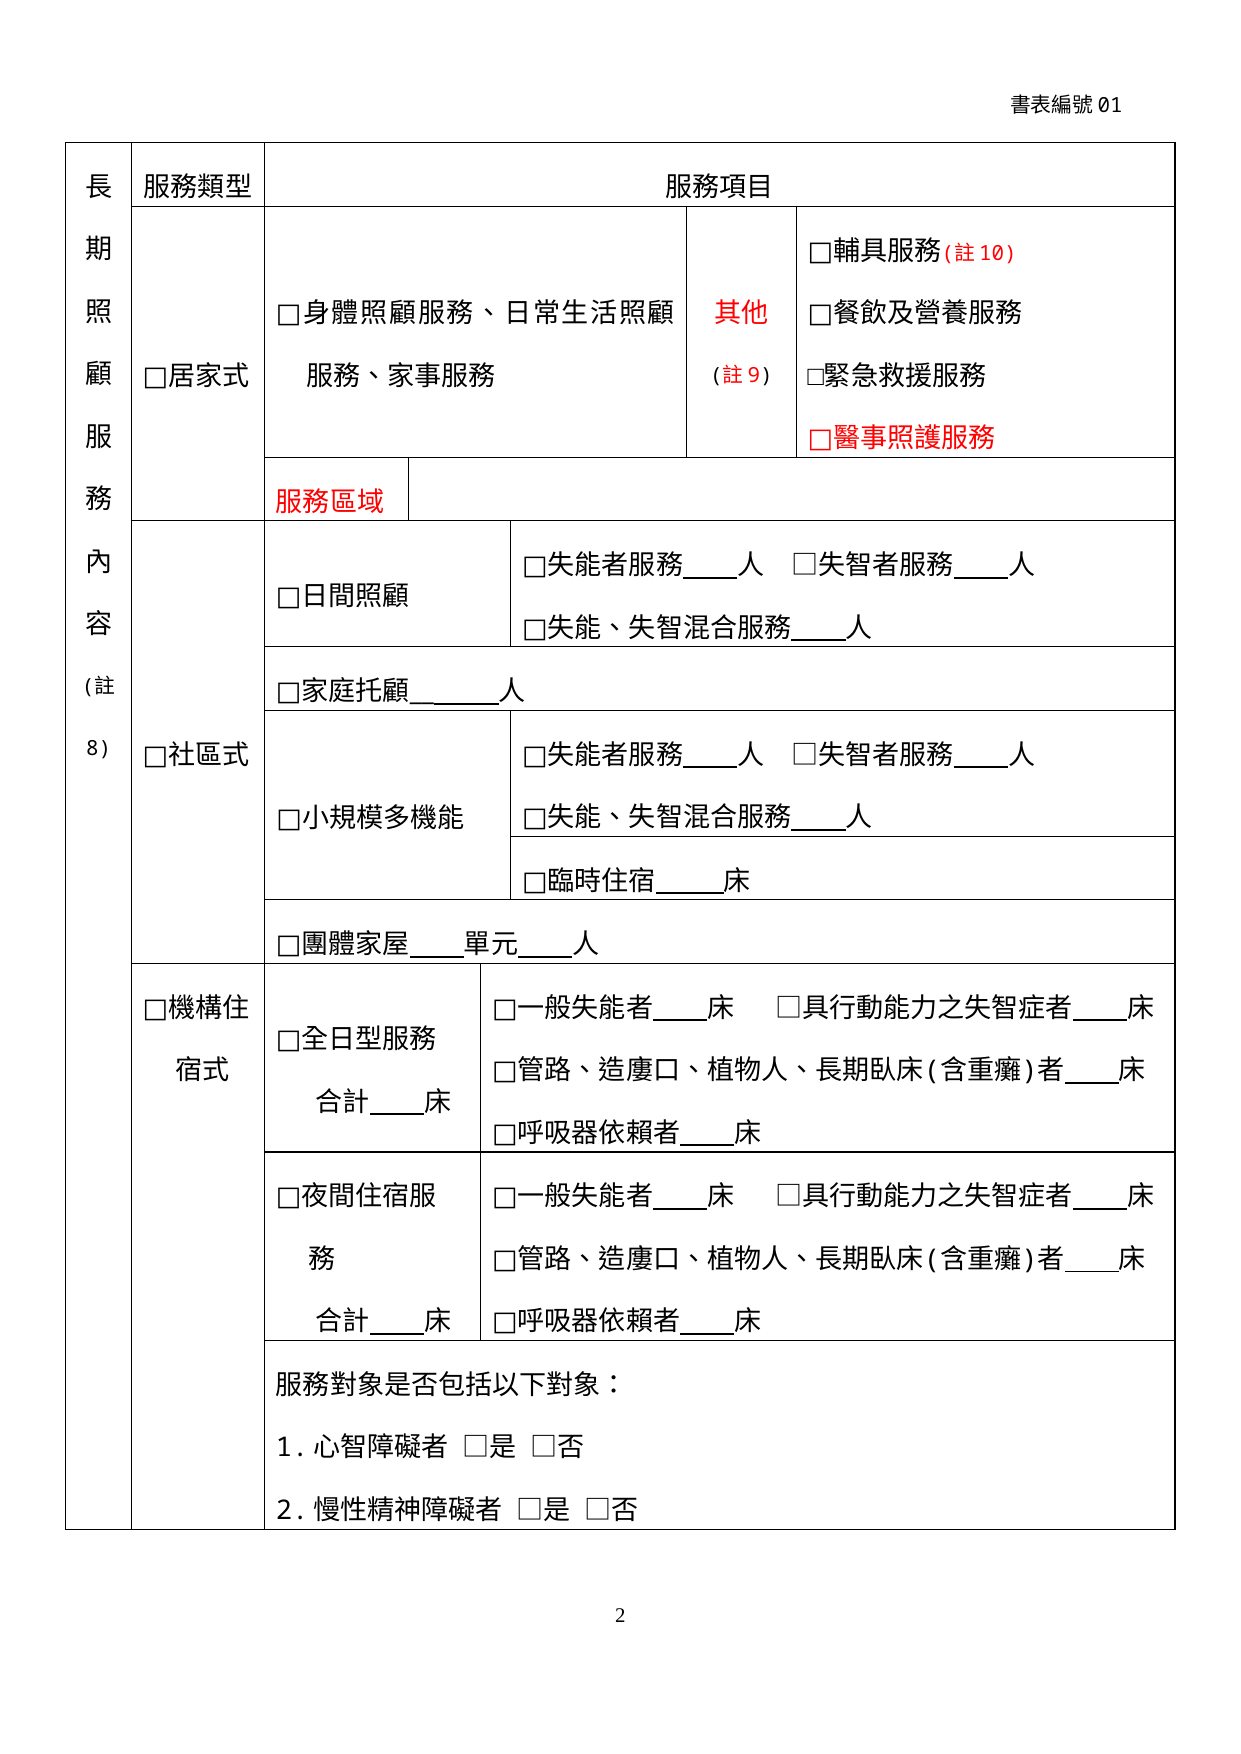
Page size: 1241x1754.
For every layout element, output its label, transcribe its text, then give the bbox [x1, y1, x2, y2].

table_cell 服務對象是否包括以下對象： 心智障礙者 □是 □否 慢性精神障礙者 □是 □否 未滿45歲之失能且領有身心障礙證明(手冊)者 □是 □否 [265, 1341, 1174, 1528]
table_cell 長期照顧服務內容 (註8) [66, 143, 131, 1528]
table_cell □夜間住宿服 務 合計 床 [265, 1153, 480, 1340]
table_cell □一般失能者 床 □具行動能力之失智症者 床 □管路、造廔口、植物人、長期臥床(含重癱)者 床 □呼吸器依賴者 床 [481, 964, 1174, 1151]
table_cell 服務項目 [265, 143, 1174, 206]
table_cell 服務類型 [132, 143, 264, 206]
table_cell □團體家屋 單元 人 [265, 900, 1174, 963]
table_cell □一般失能者 床 □具行動能力之失智症者 床 □管路、造廔口、植物人、長期臥床(含重癱)者 床 □呼吸器依賴者 床 [481, 1153, 1174, 1340]
table_cell □輔具服務(註10) □餐飲及營養服務 □緊急救援服務 □醫事照護服務 [797, 207, 1174, 457]
table_cell 其他 (註9) [687, 207, 796, 457]
table_cell 服務區域 [265, 458, 408, 520]
table_cell □身體照顧服務、日常生活照顧服務、家事服務 [265, 207, 686, 457]
table_cell [409, 458, 1174, 520]
table_cell □社區式 [132, 521, 264, 963]
table_cell □機構住 宿式 [132, 964, 264, 1528]
table_cell □小規模多機能 [265, 711, 510, 899]
table_cell □失能者服務 人 □失智者服務 人 □失能、失智混合服務 人 [511, 521, 1174, 646]
table_cell □日間照顧 [265, 521, 510, 646]
table_cell □失能者服務 人 □失智者服務 人 □失能、失智混合服務 人 [511, 711, 1174, 836]
table_cell □全日型服務 合計 床 [265, 964, 480, 1151]
table_cell □居家式 [132, 207, 264, 520]
table_cell □臨時住宿 床 [511, 837, 1174, 899]
table_cell □家庭托顧__ 人 [265, 647, 1174, 710]
